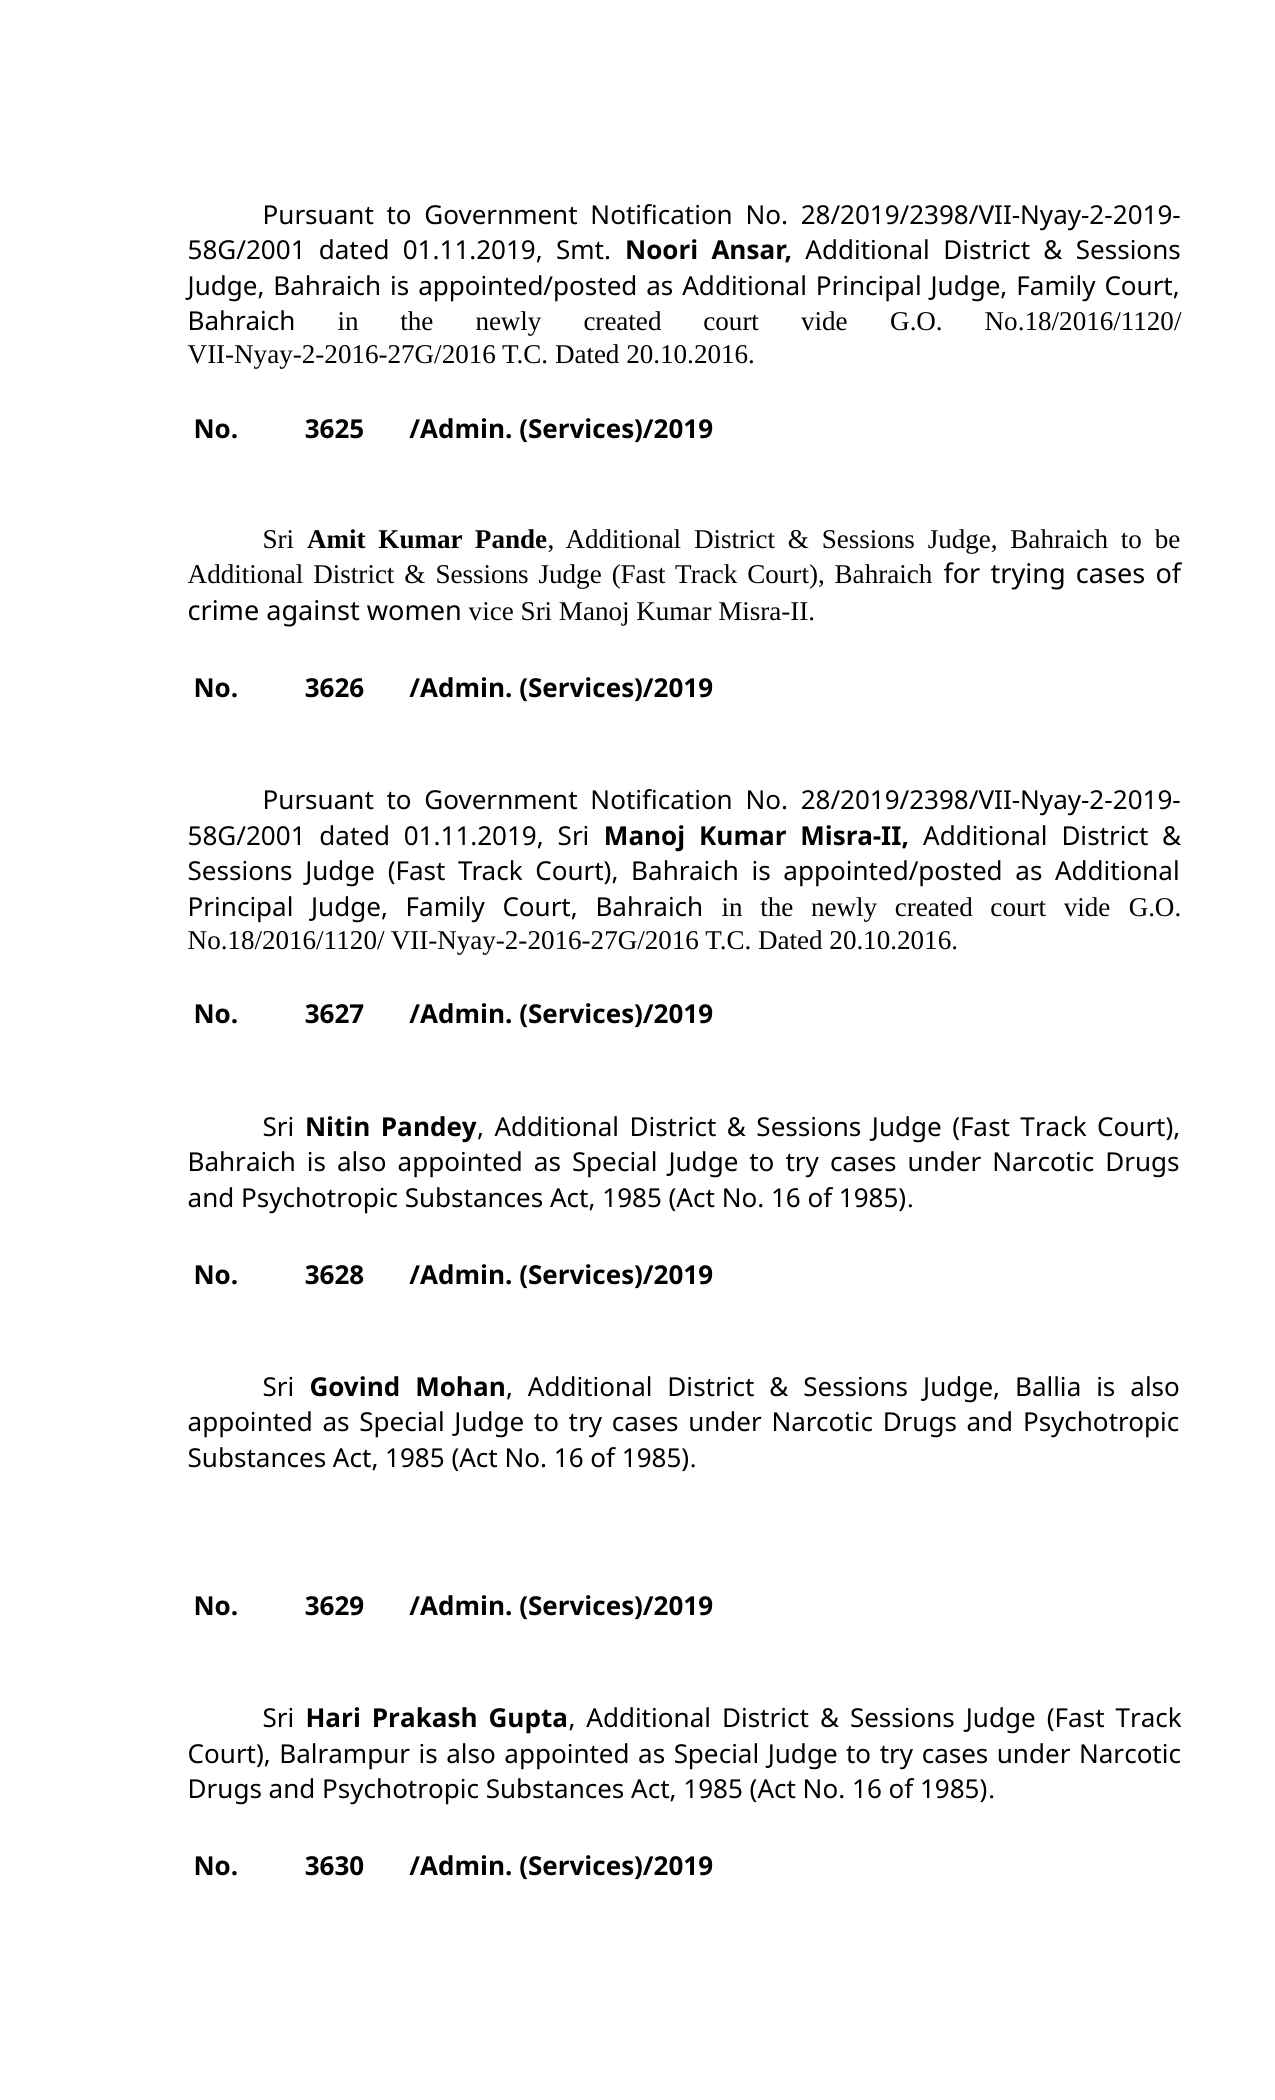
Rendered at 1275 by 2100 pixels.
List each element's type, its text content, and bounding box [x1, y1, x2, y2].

text Sri Govind Mohan, Additional District & Sessions Judge, Ballia is also appointed as Special Judge to try cases under Narcotic Drugs and Psychotropic Substances Act, 1985 (Act No. 16 of 1985). [187, 1368, 1181, 1475]
table_header No. [188, 1582, 261, 1664]
table_header [261, 1842, 403, 1924]
table_header No. [188, 405, 261, 488]
table_header [261, 990, 403, 1073]
table_header No. [188, 990, 261, 1073]
table_header No. [188, 1842, 261, 1924]
table_header /Admin. (Services)/2019 [404, 664, 762, 746]
table_header No. [188, 1251, 261, 1333]
table_header /Admin. (Services)/2019 [404, 405, 762, 488]
table_header [261, 664, 403, 746]
table_header /Admin. (Services)/2019 [404, 1582, 762, 1664]
table_header [261, 405, 403, 488]
table_header /Admin. (Services)/2019 [404, 990, 762, 1073]
table_header /Admin. (Services)/2019 [404, 1842, 762, 1924]
text Sri Amit Kumar Pande, Additional District & Sessions Judge, Bahraich to be Additional District & Sessions Judge (Fast Track Court), Bahraich for trying cases of crime against women vice Sri Manoj Kumar Misra-II. [187, 523, 1181, 628]
table_header /Admin. (Services)/2019 [404, 1251, 762, 1333]
text Pursuant to Government Notification No. 28/2019/2398/VII-Nyay-2-2019-58G/2001 dated 01.11.2019, Smt. Noori Ansar, Additional District & Sessions Judge, Bahraich is appointed/posted as Additional Principal Judge, Family Court, Bahraich in the newly created court vide G.O. No.18/2016/1120/ VII-Nyay-2-2016-27G/2016 T.C. Dated 20.10.2016. [187, 196, 1181, 370]
table_header [261, 1251, 403, 1333]
table_header [261, 1582, 403, 1664]
table_header No. [188, 664, 261, 746]
text Sri Hari Prakash Gupta, Additional District & Sessions Judge (Fast Track Court), Balrampur is also appointed as Special Judge to try cases under Narcotic Drugs and Psychotropic Substances Act, 1985 (Act No. 16 of 1985). [187, 1700, 1183, 1806]
text Pursuant to Government Notification No. 28/2019/2398/VII-Nyay-2-2019-58G/2001 dated 01.11.2019, Sri Manoj Kumar Misra-II, Additional District & Sessions Judge (Fast Track Court), Bahraich is appointed/posted as Additional Principal Judge, Family Court, Bahraich in the newly created court vide G.O. No.18/2016/1120/ VII-Nyay-2-2016-27G/2016 T.C. Dated 20.10.2016. [187, 782, 1181, 955]
text Sri Nitin Pandey, Additional District & Sessions Judge (Fast Track Court), Bahraich is also appointed as Special Judge to try cases under Narcotic Drugs and Psychotropic Substances Act, 1985 (Act No. 16 of 1985). [187, 1108, 1181, 1215]
